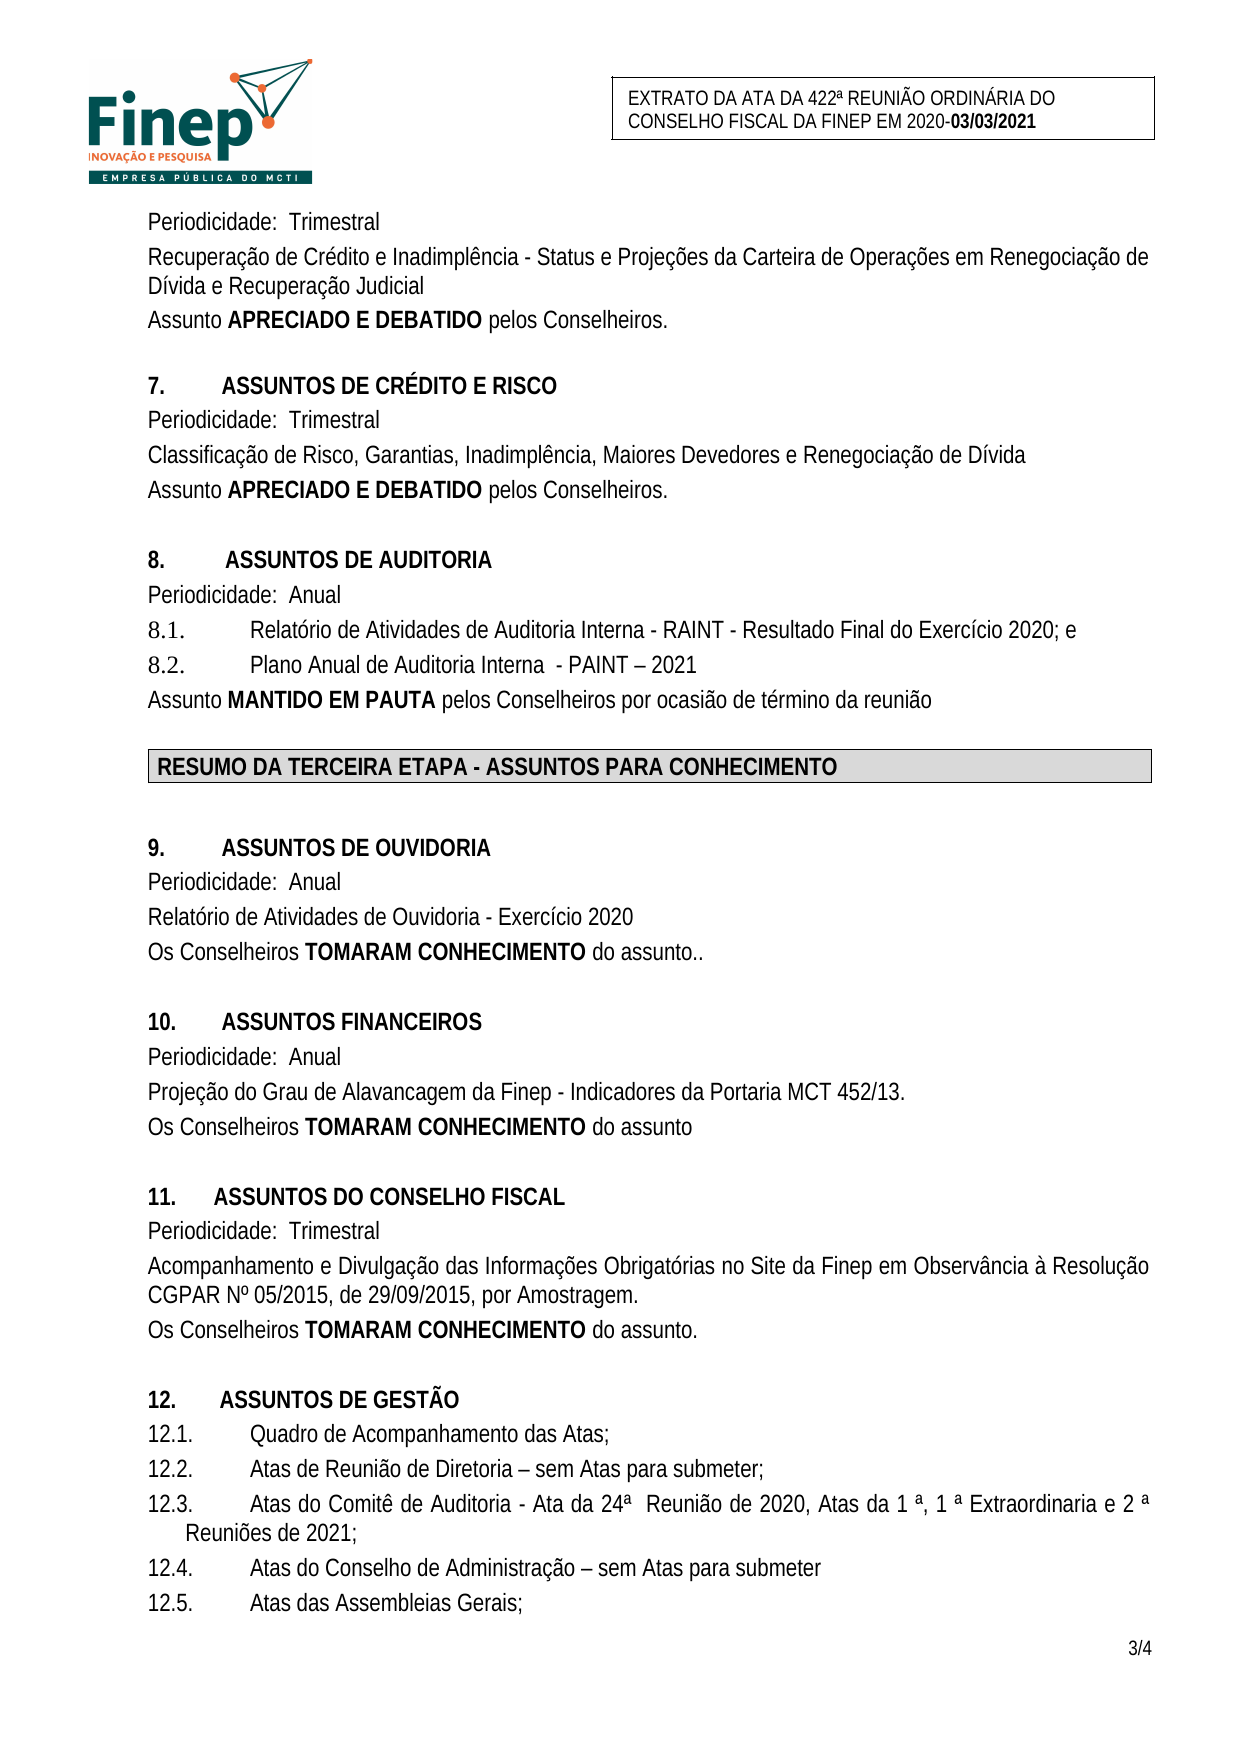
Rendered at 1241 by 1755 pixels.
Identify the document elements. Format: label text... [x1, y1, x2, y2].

text Assunto MANTIDO EM PAUTA pelos Conselheiros por ocasião de término da reunião [148, 685, 1152, 714]
list Assunto APRECIADO E DEBATIDO pelos Conselheiros. [148, 475, 1152, 504]
text Acompanhamento e Divulgação das Informações Obrigatórias no Site da Finep em Observância à Resolução CGPAR Nº 05/2015, de 29/09/2015, por Amostragem. [148, 1251, 1152, 1308]
list Atas do Conselho de Administração – sem Atas para submeter [148, 1553, 1152, 1581]
list Atas de Reunião de Diretoria – sem Atas para submeter; [148, 1454, 1152, 1483]
text Recuperação de Crédito e Inadimplência - Status e Projeções da Carteira de Operações em Renegociação de Dívida e Recuperação Judicial [148, 242, 1152, 299]
list Quadro de Acompanhamento das Atas; [148, 1419, 1152, 1448]
list Plano Anual de Auditoria Interna - PAINT – 2021 [148, 650, 1152, 679]
list Atas do Comitê de Auditoria - Ata da 24ª Reunião de 2020, Atas da 1 ª, 1 ª Extraordinaria e 2 ª Reuniões de 2021; [148, 1489, 1152, 1547]
list ASSUNTOS FINANCEIROS [148, 1007, 1152, 1036]
text Periodicidade: Trimestral [148, 1216, 1152, 1245]
text Periodicidade: Anual [148, 867, 1152, 896]
list ASSUNTOS DE CRÉDITO E RISCO [148, 371, 1152, 399]
list Atas das Assembleias Gerais; [148, 1588, 1152, 1616]
text Periodicidade: Anual [148, 1042, 1152, 1071]
text Projeção do Grau de Alavancagem da Finep - Indicadores da Portaria MCT 452/13. [148, 1077, 1152, 1105]
list Assunto APRECIADO E DEBATIDO pelos Conselheiros. [148, 306, 1152, 334]
text Periodicidade: Trimestral [148, 406, 1152, 434]
list Relatório de Atividades de Auditoria Interna - RAINT - Resultado Final do Exercício 2020; e [148, 615, 1152, 644]
list ASSUNTOS DE OUVIDORIA [148, 832, 1152, 861]
text Periodicidade: Anual [148, 580, 1152, 609]
text Relatório de Atividades de Ouvidoria - Exercício 2020 [148, 902, 1152, 931]
list ASSUNTOS DE AUDITORIA [148, 545, 1152, 574]
text Os Conselheiros TOMARAM CONHECIMENTO do assunto [148, 1112, 1152, 1140]
list ASSUNTOS DO CONSELHO FISCAL [148, 1181, 1152, 1210]
text RESUMO DA TERCEIRA ETAPA - ASSUNTOS PARA CONHECIMENTO [149, 750, 1151, 782]
list ASSUNTOS DE GESTÃO [148, 1384, 1152, 1413]
text Periodicidade: Trimestral [148, 207, 1152, 236]
text Os Conselheiros TOMARAM CONHECIMENTO do assunto.. [148, 937, 1152, 966]
text Classificação de Risco, Garantias, Inadimplência, Maiores Devedores e Renegociação de Dívida [148, 440, 1152, 469]
text Os Conselheiros TOMARAM CONHECIMENTO do assunto. [148, 1315, 1152, 1343]
